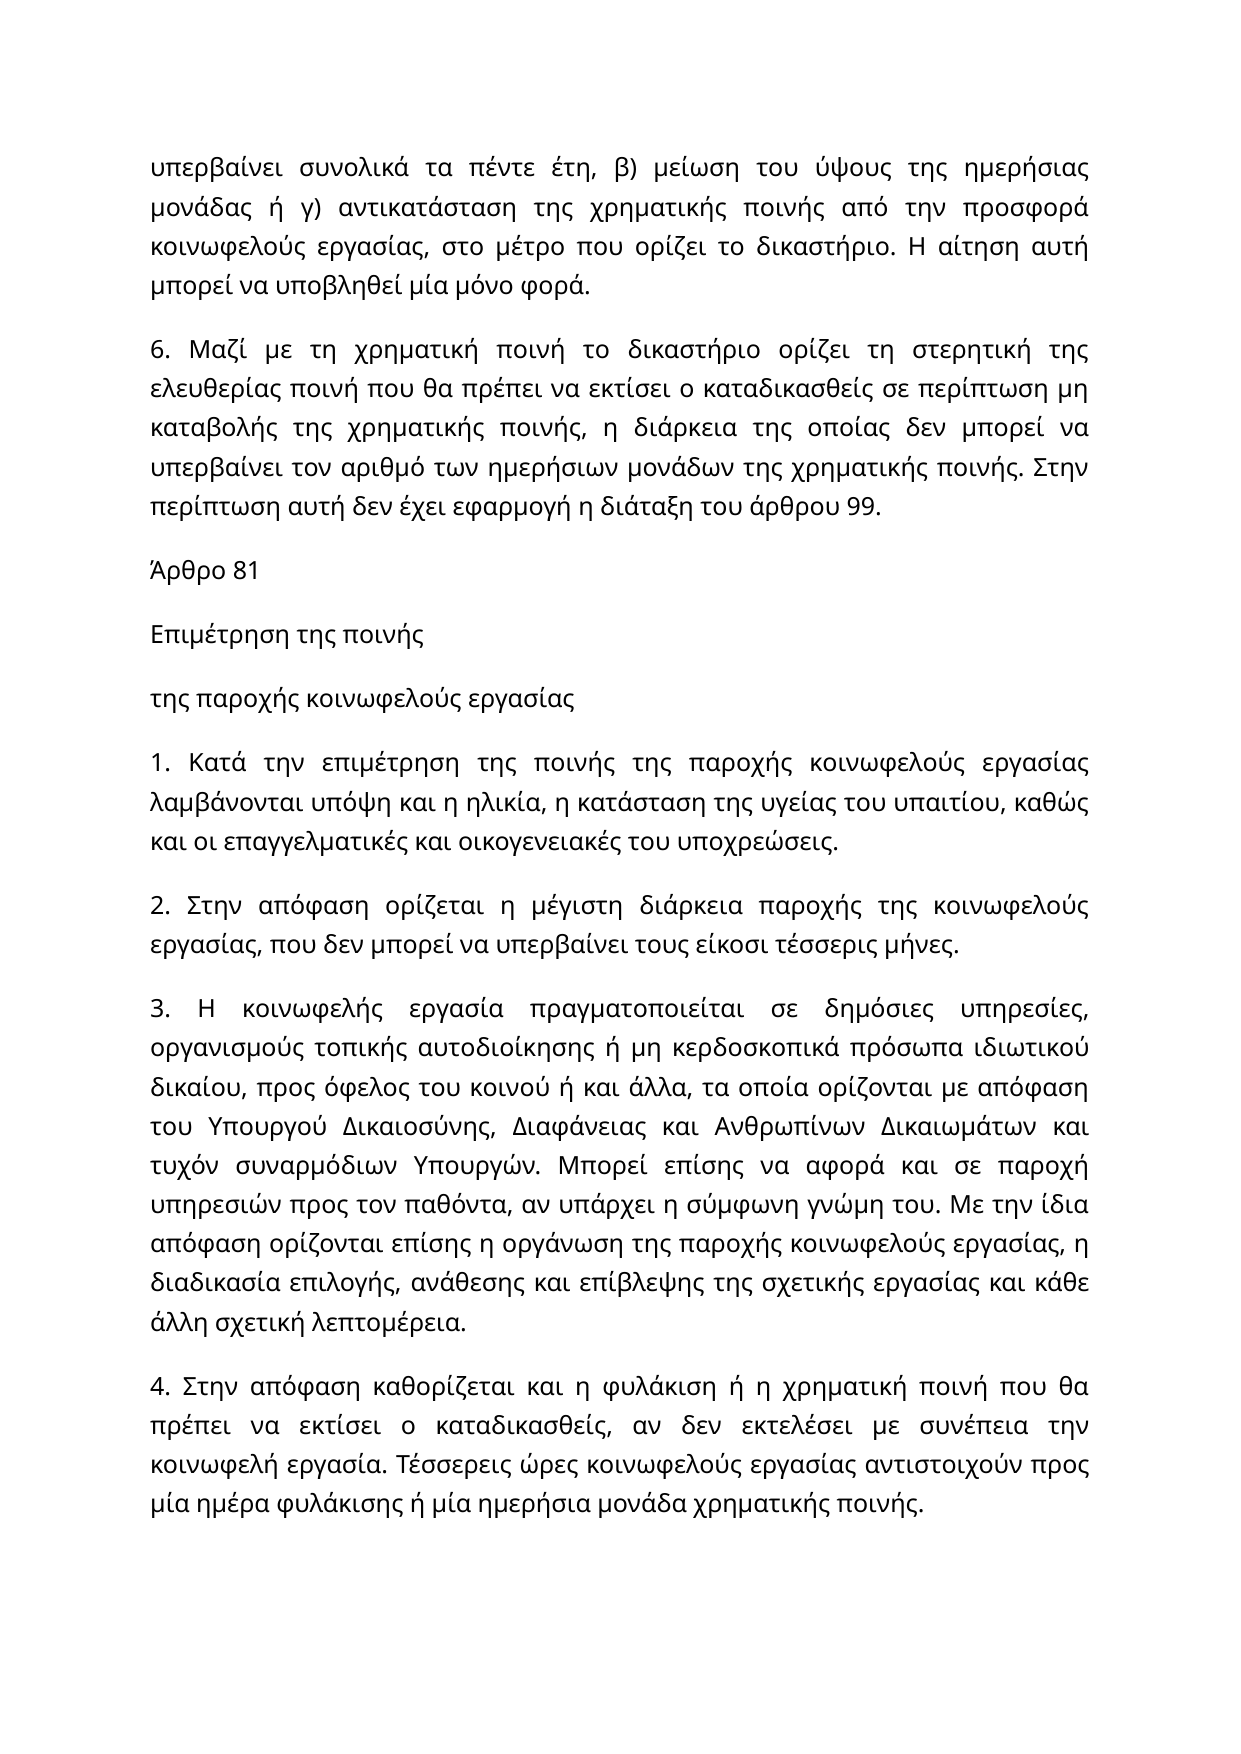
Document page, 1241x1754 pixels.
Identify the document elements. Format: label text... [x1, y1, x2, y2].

text 6. Μαζί με τη χρηματική ποινή το δικαστήριο ορίζει τη στερητική της ελευθερίας ποινή που θα πρέπει να εκτίσει ο καταδικασθείς σε περίπτωση μη καταβολής της χρηματικής ποινής, η διάρκεια της οποίας δεν μπορεί να υπερβαίνει τον αριθμό των ημερήσιων μονάδων της χρηματικής ποινής. Στην περίπτωση αυτή δεν έχει εφαρμογή η διάταξη του άρθρου 99. [150, 332, 1090, 522]
text 1. Κατά την επιμέτρηση της ποινής της παροχής κοινωφελούς εργασίας λαμβάνονται υπόψη και η ηλικία, η κατάσταση της υγείας του υπαιτίου, καθώς και οι επαγγελματικές και οικογενειακές του υποχρεώσεις. [150, 745, 1090, 857]
text της παροχής κοινωφελούς εργασίας [150, 681, 1090, 715]
text Επιμέτρηση της ποινής [150, 617, 1090, 651]
text 4. Στην απόφαση καθορίζεται και η φυλάκιση ή η χρηματική ποινή που θα πρέπει να εκτίσει ο καταδικασθείς, αν δεν εκτελέσει με συνέπεια την κοινωφελή εργασία. Τέσσερεις ώρες κοινωφελούς εργασίας αντιστοιχούν προς μία ημέρα φυλάκισης ή μία ημερήσια μονάδα χρηματικής ποινής. [150, 1368, 1090, 1520]
text Άρθρο 81 [150, 552, 1090, 587]
text υπερβαίνει συνολικά τα πέντε έτη, β) μείωση του ύψους της ημερήσιας μονάδας ή γ) αντικατάσταση της χρηματικής ποινής από την προσφορά κοινωφελούς εργασίας, στο μέτρο που ορίζει το δικαστήριο. Η αίτηση αυτή μπορεί να υποβληθεί μία μόνο φορά. [150, 150, 1090, 302]
text 2. Στην απόφαση ορίζεται η μέγιστη διάρκεια παροχής της κοινωφελούς εργασίας, που δεν μπορεί να υπερβαίνει τους είκοσι τέσσερις μήνες. [150, 887, 1090, 961]
text 3. Η κοινωφελής εργασία πραγματοποιείται σε δημόσιες υπηρεσίες, οργανισμούς τοπικής αυτοδιοίκησης ή μη κερδοσκοπικά πρόσωπα ιδιωτικού δικαίου, προς όφελος του κοινού ή και άλλα, τα οποία ορίζονται με απόφαση του Υπουργού Δικαιοσύνης, Διαφάνειας και Ανθρωπίνων Δικαιωμάτων και τυχόν συναρμόδιων Υπουργών. Μπορεί επίσης να αφορά και σε παροχή υπηρεσιών προς τον παθόντα, αν υπάρχει η σύμφωνη γνώμη του. Με την ίδια απόφαση ορίζονται επίσης η οργάνωση της παροχής κοινωφελούς εργασίας, η διαδικασία επιλογής, ανάθεσης και επίβλεψης της σχετικής εργασίας και κάθε άλλη σχετική λεπτομέρεια. [150, 991, 1090, 1338]
